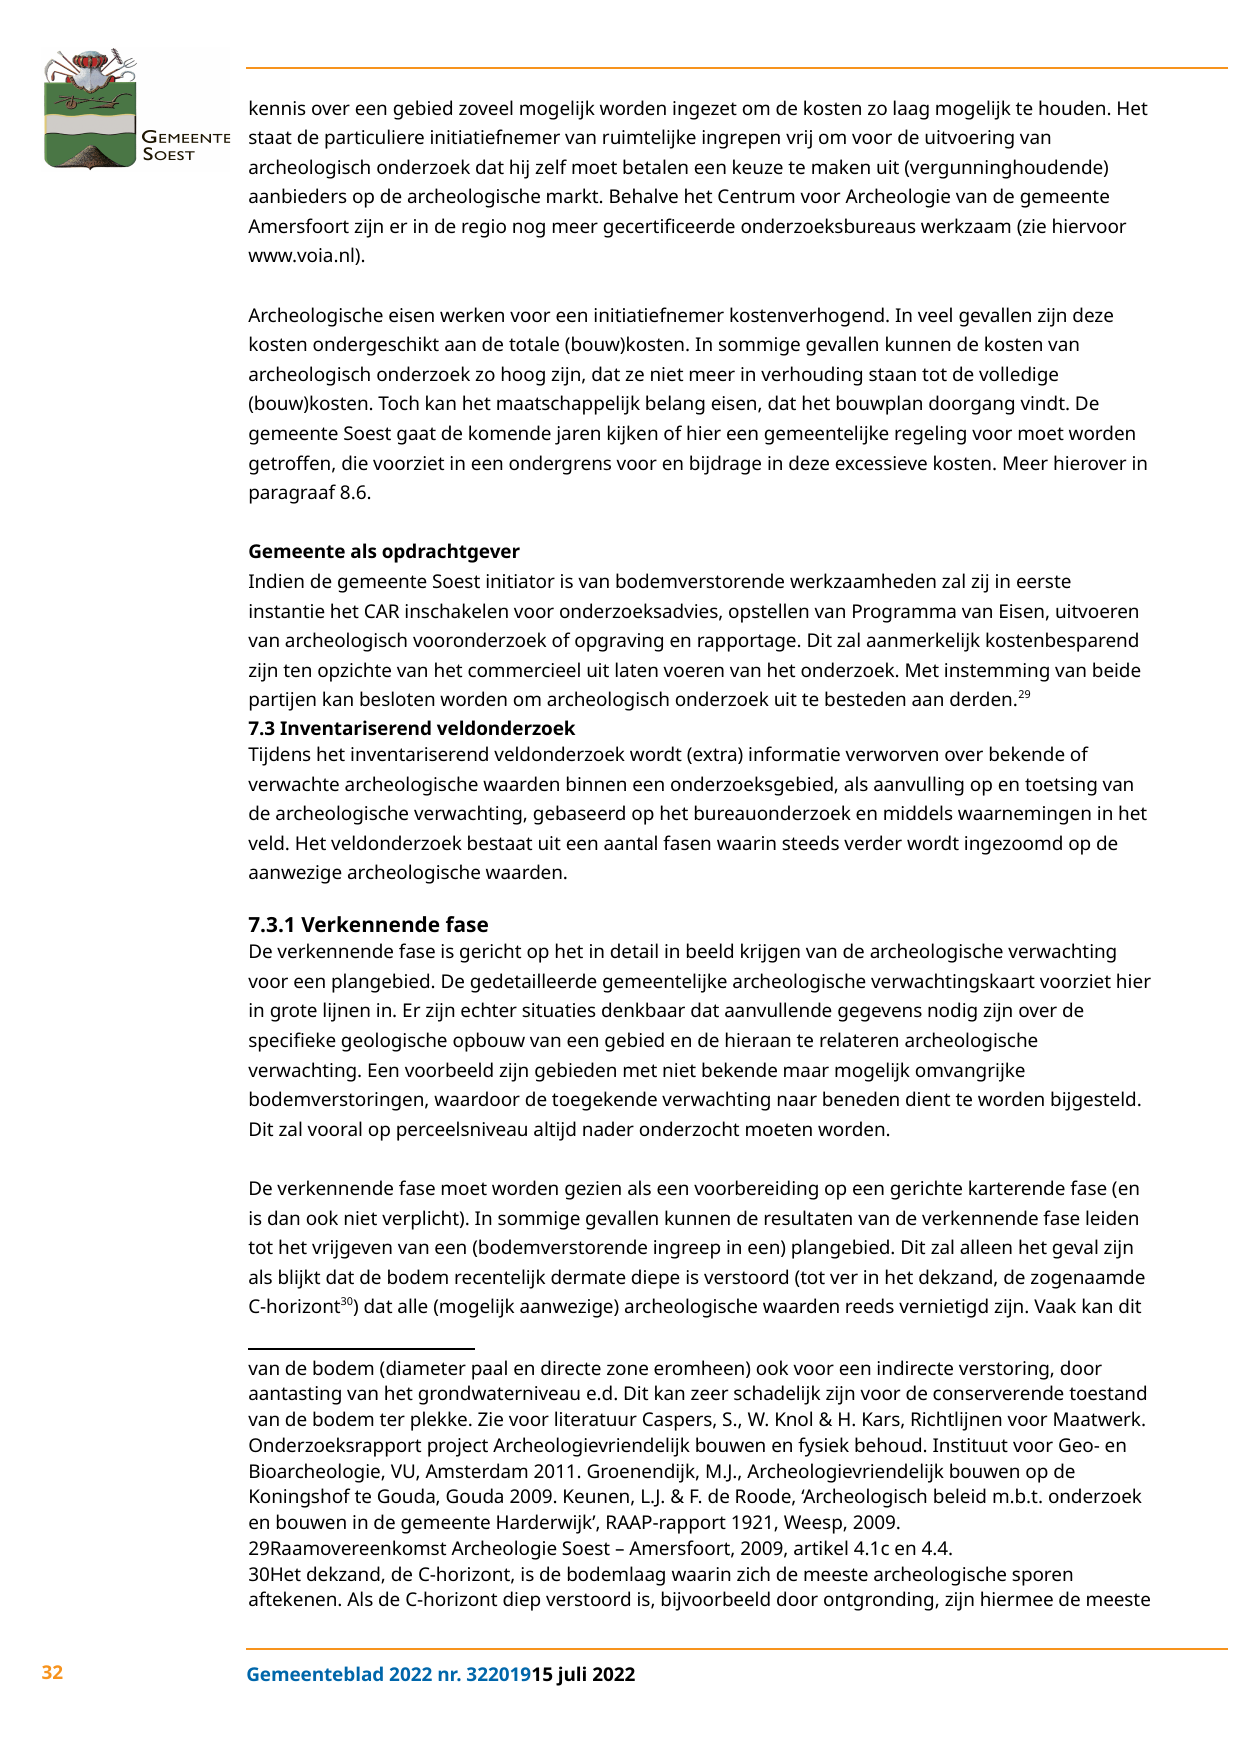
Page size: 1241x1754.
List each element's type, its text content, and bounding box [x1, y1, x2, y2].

text 7.3 Inventariserend veldonderzoek [248, 716, 1152, 741]
text 7.3.1 Verkennende fase [248, 910, 1152, 938]
text Het dekzand, de C-horizont, is de bodemlaag waarin zich de meeste archeologische sporen aftekenen. Als de C-horizont diep verstoord is, bijvoorbeeld door ontgronding, zijn hiermee de meeste [248, 1561, 1152, 1612]
text van de bodem (diameter paal en directe zone eromheen) ook voor een indirecte verstoring, door aantasting van het grondwaterniveau e.d. Dit kan zeer schadelijk zijn voor de conserverende toestand van de bodem ter plekke. Zie voor literatuur Caspers, S., W. Knol & H. Kars, Richtlijnen voor Maatwerk. Onderzoeksrapport project Archeologievriendelijk bouwen en fysiek behoud. Instituut voor Geo- en Bioarcheologie, VU, Amsterdam 2011. Groenendijk, M.J., Archeologievriendelijk bouwen op de Koningshof te Gouda, Gouda 2009. Keunen, L.J. & F. de Roode, ‘Archeologisch beleid m.b.t. onderzoek en bouwen in de gemeente Harderwijk’, RAAP-rapport 1921, Weesp, 2009. [248, 1355, 1152, 1535]
text De verkennende fase moet worden gezien als een voorbereiding op een gerichte karterende fase (en is dan ook niet verplicht). In sommige gevallen kunnen de resultaten van de verkennende fase leiden tot het vrijgeven van een (bodemverstorende ingreep in een) plangebied. Dit zal alleen het geval zijn als blijkt dat de bodem recentelijk dermate diepe is verstoord (tot ver in het dekzand, de zogenaamde C-horizont) dat alle (mogelijk aanwezige) archeologische waarden reeds vernietigd zijn. Vaak kan dit [248, 1175, 1152, 1319]
text kennis over een gebied zoveel mogelijk worden ingezet om de kosten zo laag mogelijk te houden. Het staat de particuliere initiatiefnemer van ruimtelijke ingrepen vrij om voor de uitvoering van archeologisch onderzoek dat hij zelf moet betalen een keuze te maken uit (vergunninghoudende) aanbieders op de archeologische markt. Behalve het Centrum voor Archeologie van de gemeente Amersfoort zijn er in de regio nog meer gecertificeerde onderzoeksbureaus werkzaam (zie hiervoor www.voia.nl). [248, 95, 1152, 268]
text De verkennende fase is gericht op het in detail in beeld krijgen van de archeologische verwachting voor een plangebied. De gedetailleerde gemeentelijke archeologische verwachtingskaart voorziet hier in grote lijnen in. Er zijn echter situaties denkbaar dat aanvullende gegevens nodig zijn over de specifieke geologische opbouw van een gebied en de hieraan te relateren archeologische verwachting. Een voorbeeld zijn gebieden met niet bekende maar mogelijk omvangrijke bodemverstoringen, waardoor de toegekende verwachting naar beneden dient te worden bijgesteld. Dit zal vooral op perceelsniveau altijd nader onderzocht moeten worden. [248, 938, 1152, 1142]
text Archeologische eisen werken voor een initiatiefnemer kostenverhogend. In veel gevallen zijn deze kosten ondergeschikt aan de totale (bouw)kosten. In sommige gevallen kunnen de kosten van archeologisch onderzoek zo hoog zijn, dat ze niet meer in verhouding staan tot de volledige (bouw)kosten. Toch kan het maatschappelijk belang eisen, dat het bouwplan doorgang vindt. De gemeente Soest gaat de komende jaren kijken of hier een gemeentelijke regeling voor moet worden getroffen, die voorziet in een ondergrens voor en bijdrage in deze excessieve kosten. Meer hierover in paragraaf 8.6. [248, 302, 1152, 505]
table_header Gemeente als opdrachtgever Indien de gemeente Soest initiator is van bodemverstorende werkzaamheden zal zij in eerste instantie het CAR inschakelen voor onderzoeksadvies, opstellen van Programma van Eisen, uitvoeren van archeologisch vooronderzoek of opgraving en rapportage. Dit zal aanmerkelijk kostenbesparend zijn ten opzichte van het commercieel uit laten voeren van het onderzoek. Met instemming van beide partijen kan besloten worden om archeologisch onderzoek uit te besteden aan derden. [248, 539, 1152, 712]
picture [41, 47, 231, 172]
text Tijdens het inventariserend veldonderzoek wordt (extra) informatie verworven over bekende of verwachte archeologische waarden binnen een onderzoeksgebied, als aanvulling op en toetsing van de archeologische verwachting, gebaseerd op het bureauonderzoek en middels waarnemingen in het veld. Het veldonderzoek bestaat uit een aantal fasen waarin steeds verder wordt ingezoomd op de aanwezige archeologische waarden. [248, 741, 1152, 885]
